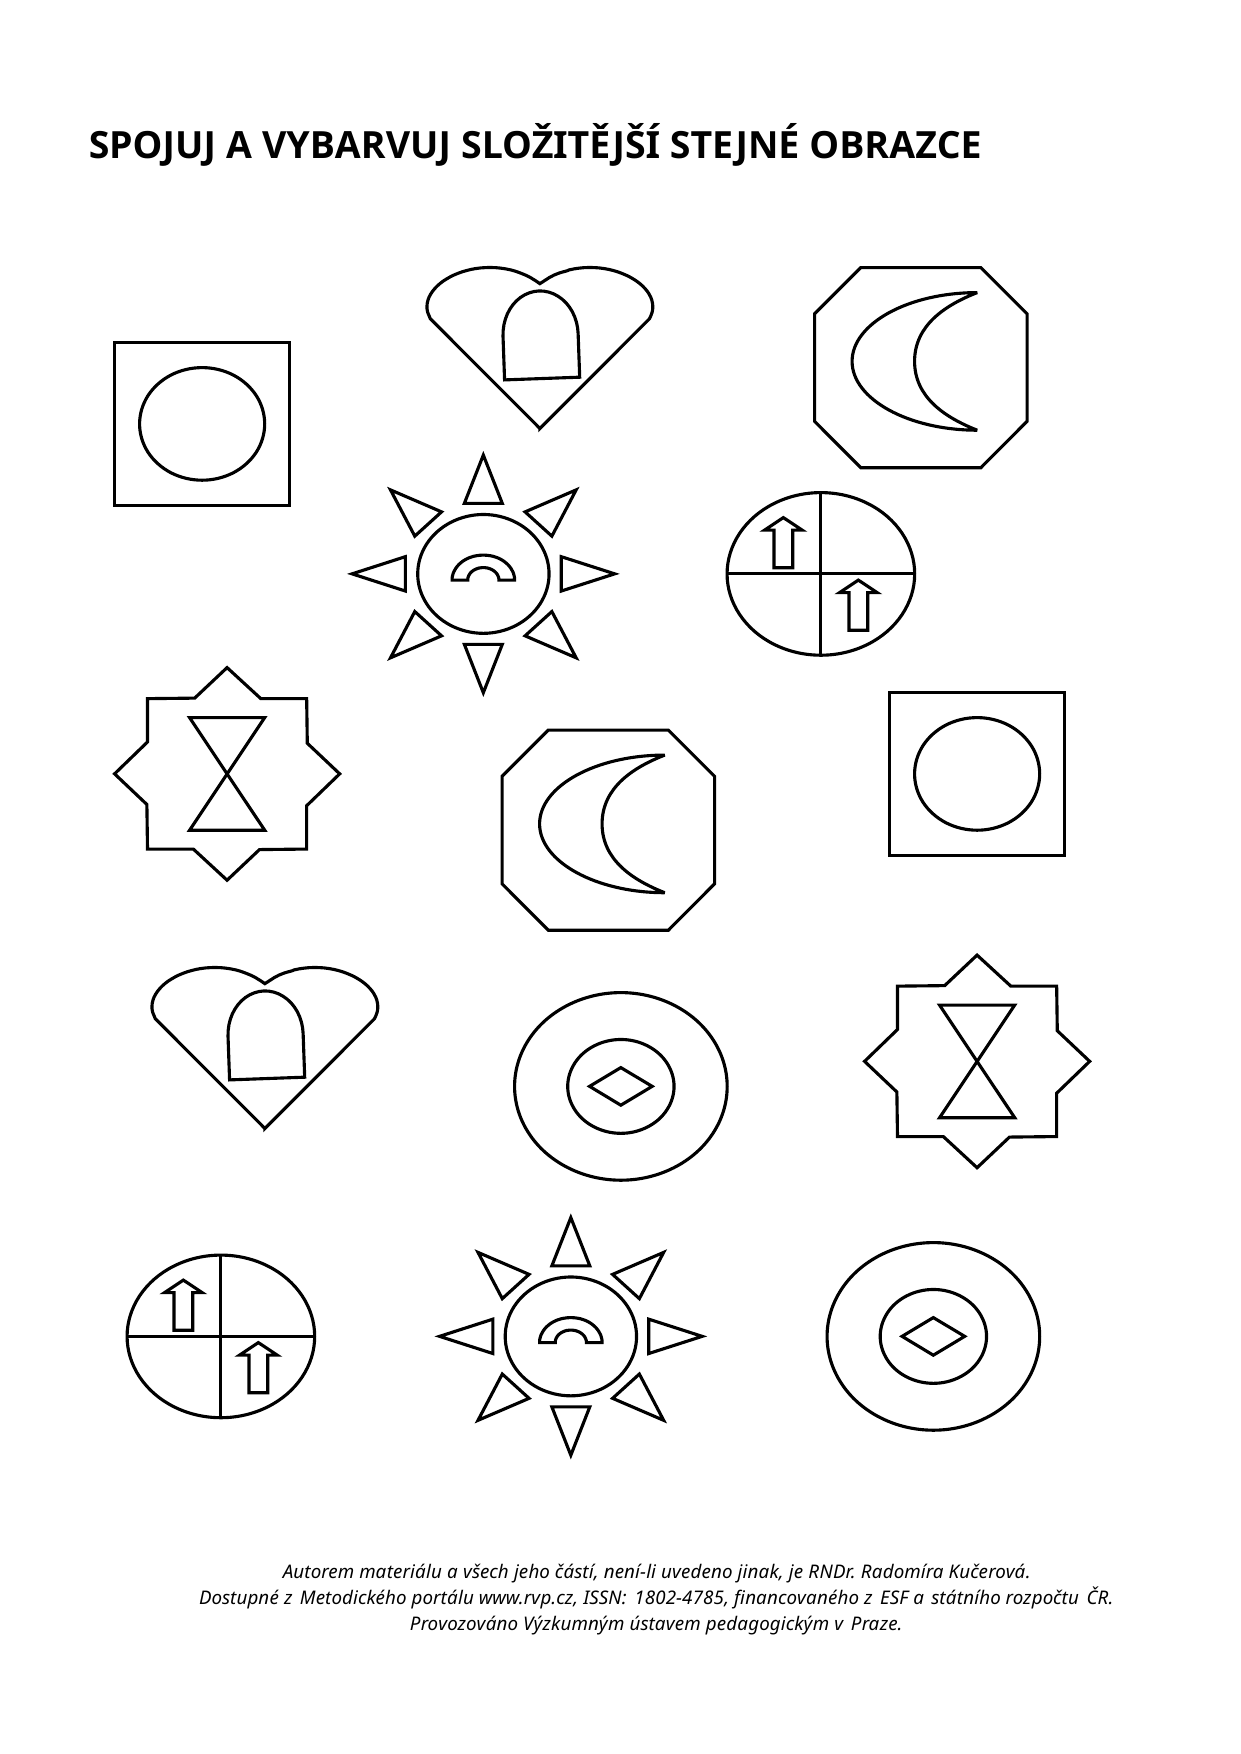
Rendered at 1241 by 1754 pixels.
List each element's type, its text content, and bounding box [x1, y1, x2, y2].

text SPOJUJ A VYBARVUJ SLOŽITĚJŠÍ STEJNÉ OBRAZCE [88, 118, 1196, 169]
